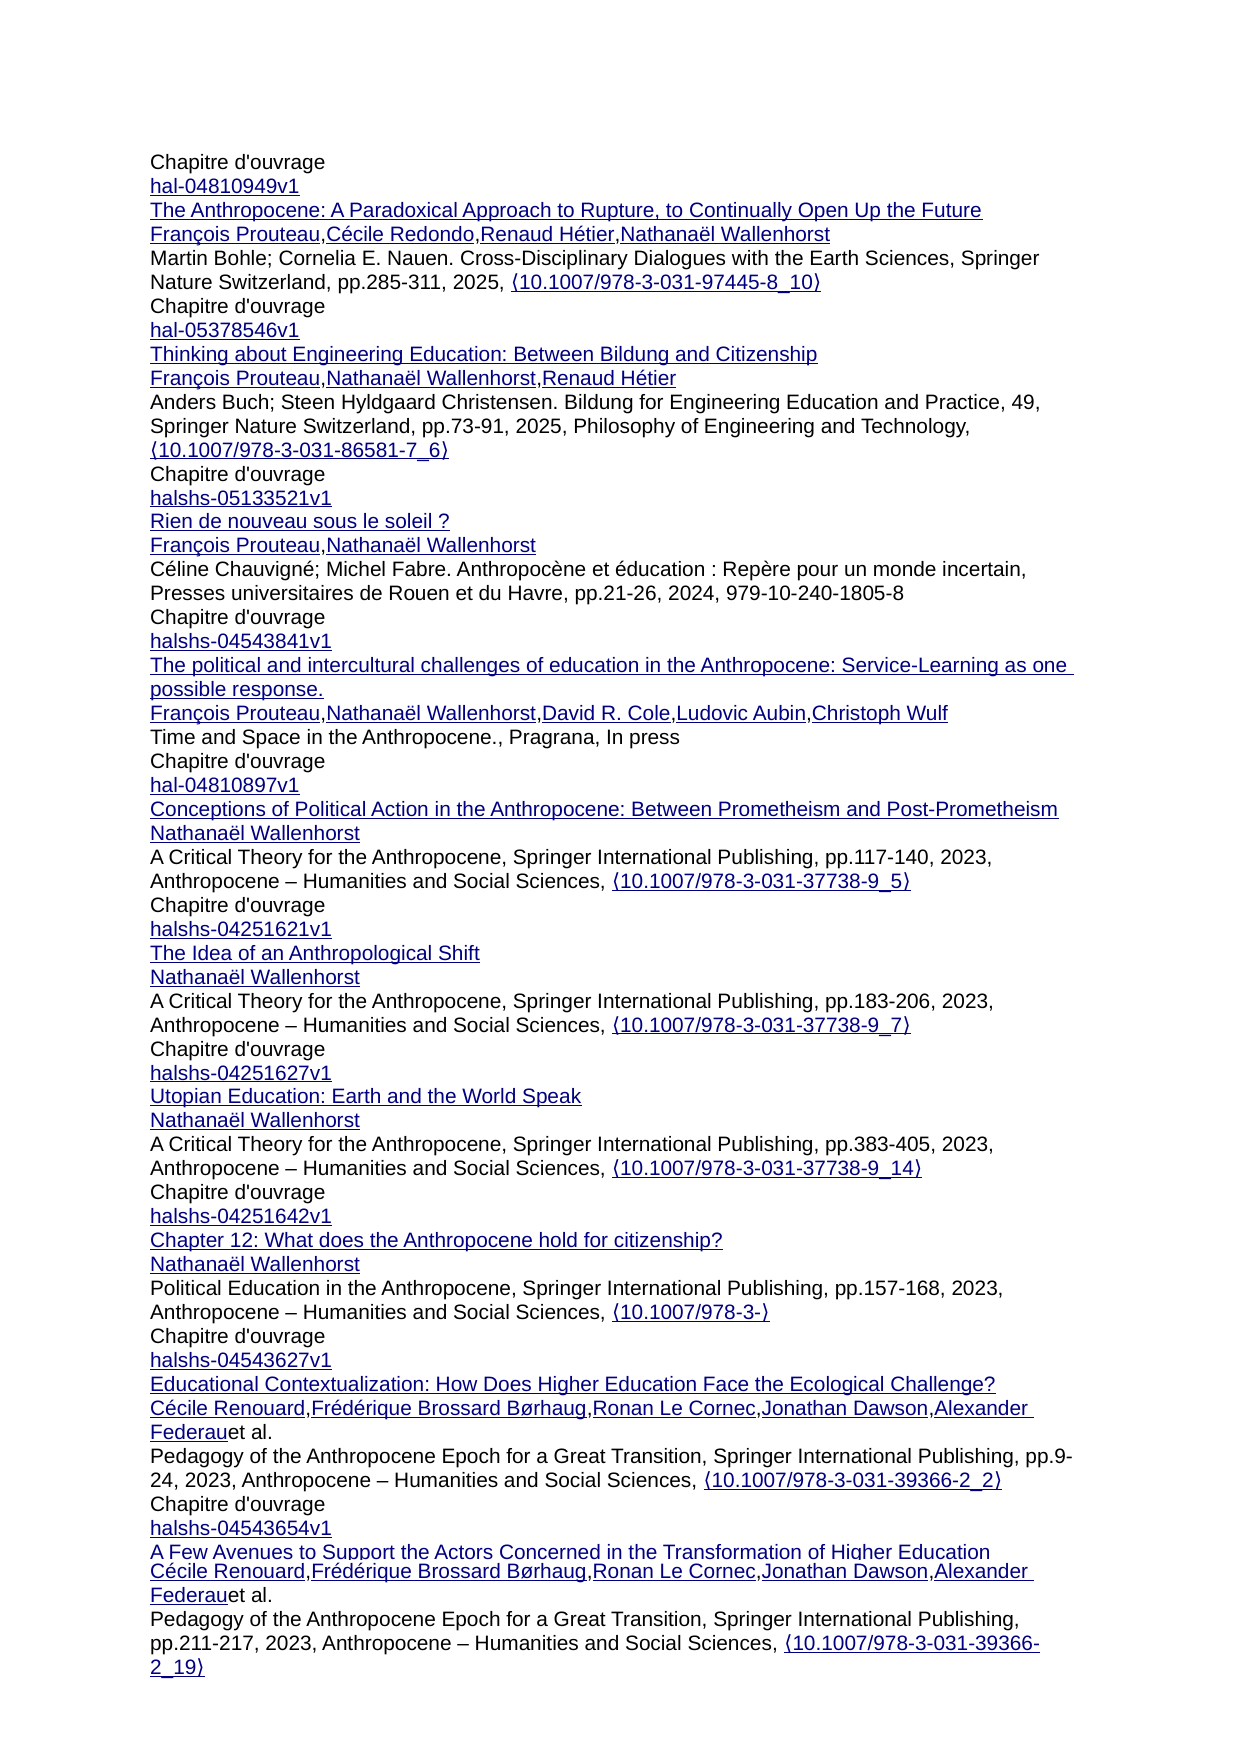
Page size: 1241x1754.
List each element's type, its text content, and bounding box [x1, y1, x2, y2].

table_cell A Few Avenues to Support the Actors Concerned in the Transformation of Higher Education Cécile Renouard,Frédérique Brossard Børhaug,Ronan Le Cornec,Jonathan Dawson,Alexander Federauet al. Pedagogy of the Anthropocene Epoch for a Great Transition, Springer International Publishing, pp.211-217, 2023, Anthropocene – Humanities and Social Sciences, ⟨10.1007/978-3-031-39366-2_19⟩ [150, 1540, 1090, 1679]
table_cell The Anthropocene: A Paradoxical Approach to Rupture, to Continually Open Up the Future François Prouteau,Cécile Redondo,Renaud Hétier,Nathanaël Wallenhorst Martin Bohle; Cornelia E. Nauen. Cross-Disciplinary Dialogues with the Earth Sciences, Springer Nature Switzerland, pp.285-311, 2025, ⟨10.1007/978-3-031-97445-8_10⟩ Chapitre d'ouvrage hal-05378546v1 [150, 198, 1090, 342]
table_cell Educational Contextualization: How Does Higher Education Face the Ecological Challenge? Cécile Renouard,Frédérique Brossard Børhaug,Ronan Le Cornec,Jonathan Dawson,Alexander Federauet al. Pedagogy of the Anthropocene Epoch for a Great Transition, Springer International Publishing, pp.9-24, 2023, Anthropocene – Humanities and Social Sciences, ⟨10.1007/978-3-031-39366-2_2⟩ Chapitre d'ouvrage halshs-04543654v1 [150, 1372, 1090, 1539]
table_cell Conceptions of Political Action in the Anthropocene: Between Prometheism and Post-Prometheism Nathanaël Wallenhorst A Critical Theory for the Anthropocene, Springer International Publishing, pp.117-140, 2023, Anthropocene – Humanities and Social Sciences, ⟨10.1007/978-3-031-37738-9_5⟩ Chapitre d'ouvrage halshs-04251621v1 [150, 797, 1090, 941]
table_cell Thinking about Engineering Education: Between Bildung and Citizenship François Prouteau,Nathanaël Wallenhorst,Renaud Hétier Anders Buch; Steen Hyldgaard Christensen. Bildung for Engineering Education and Practice, 49, Springer Nature Switzerland, pp.73-91, 2025, Philosophy of Engineering and Technology, ⟨10.1007/978-3-031-86581-7_6⟩ Chapitre d'ouvrage halshs-05133521v1 [150, 342, 1090, 509]
table_cell The political and intercultural challenges of education in the Anthropocene: Service-Learning as one possible response. François Prouteau,Nathanaël Wallenhorst,David R. Cole,Ludovic Aubin,Christoph Wulf Time and Space in the Anthropocene., Pragrana, In press Chapitre d'ouvrage hal-04810897v1 [150, 653, 1090, 797]
table_cell Chapter 12: What does the Anthropocene hold for citizenship? Nathanaël Wallenhorst Political Education in the Anthropocene, Springer International Publishing, pp.157-168, 2023, Anthropocene – Humanities and Social Sciences, ⟨10.1007/978-3-⟩ Chapitre d'ouvrage halshs-04543627v1 [150, 1228, 1090, 1372]
table_cell Chapitre d'ouvrage hal-04810949v1 [150, 150, 1090, 198]
table_cell Rien de nouveau sous le soleil ? François Prouteau,Nathanaël Wallenhorst Céline Chauvigné; Michel Fabre. Anthropocène et éducation : Repère pour un monde incertain, Presses universitaires de Rouen et du Havre, pp.21-26, 2024, 979-10-240-1805-8 Chapitre d'ouvrage halshs-04543841v1 [150, 509, 1090, 653]
table_cell The Idea of an Anthropological Shift Nathanaël Wallenhorst A Critical Theory for the Anthropocene, Springer International Publishing, pp.183-206, 2023, Anthropocene – Humanities and Social Sciences, ⟨10.1007/978-3-031-37738-9_7⟩ Chapitre d'ouvrage halshs-04251627v1 [150, 941, 1090, 1084]
table_cell Utopian Education: Earth and the World Speak Nathanaël Wallenhorst A Critical Theory for the Anthropocene, Springer International Publishing, pp.383-405, 2023, Anthropocene – Humanities and Social Sciences, ⟨10.1007/978-3-031-37738-9_14⟩ Chapitre d'ouvrage halshs-04251642v1 [150, 1084, 1090, 1228]
